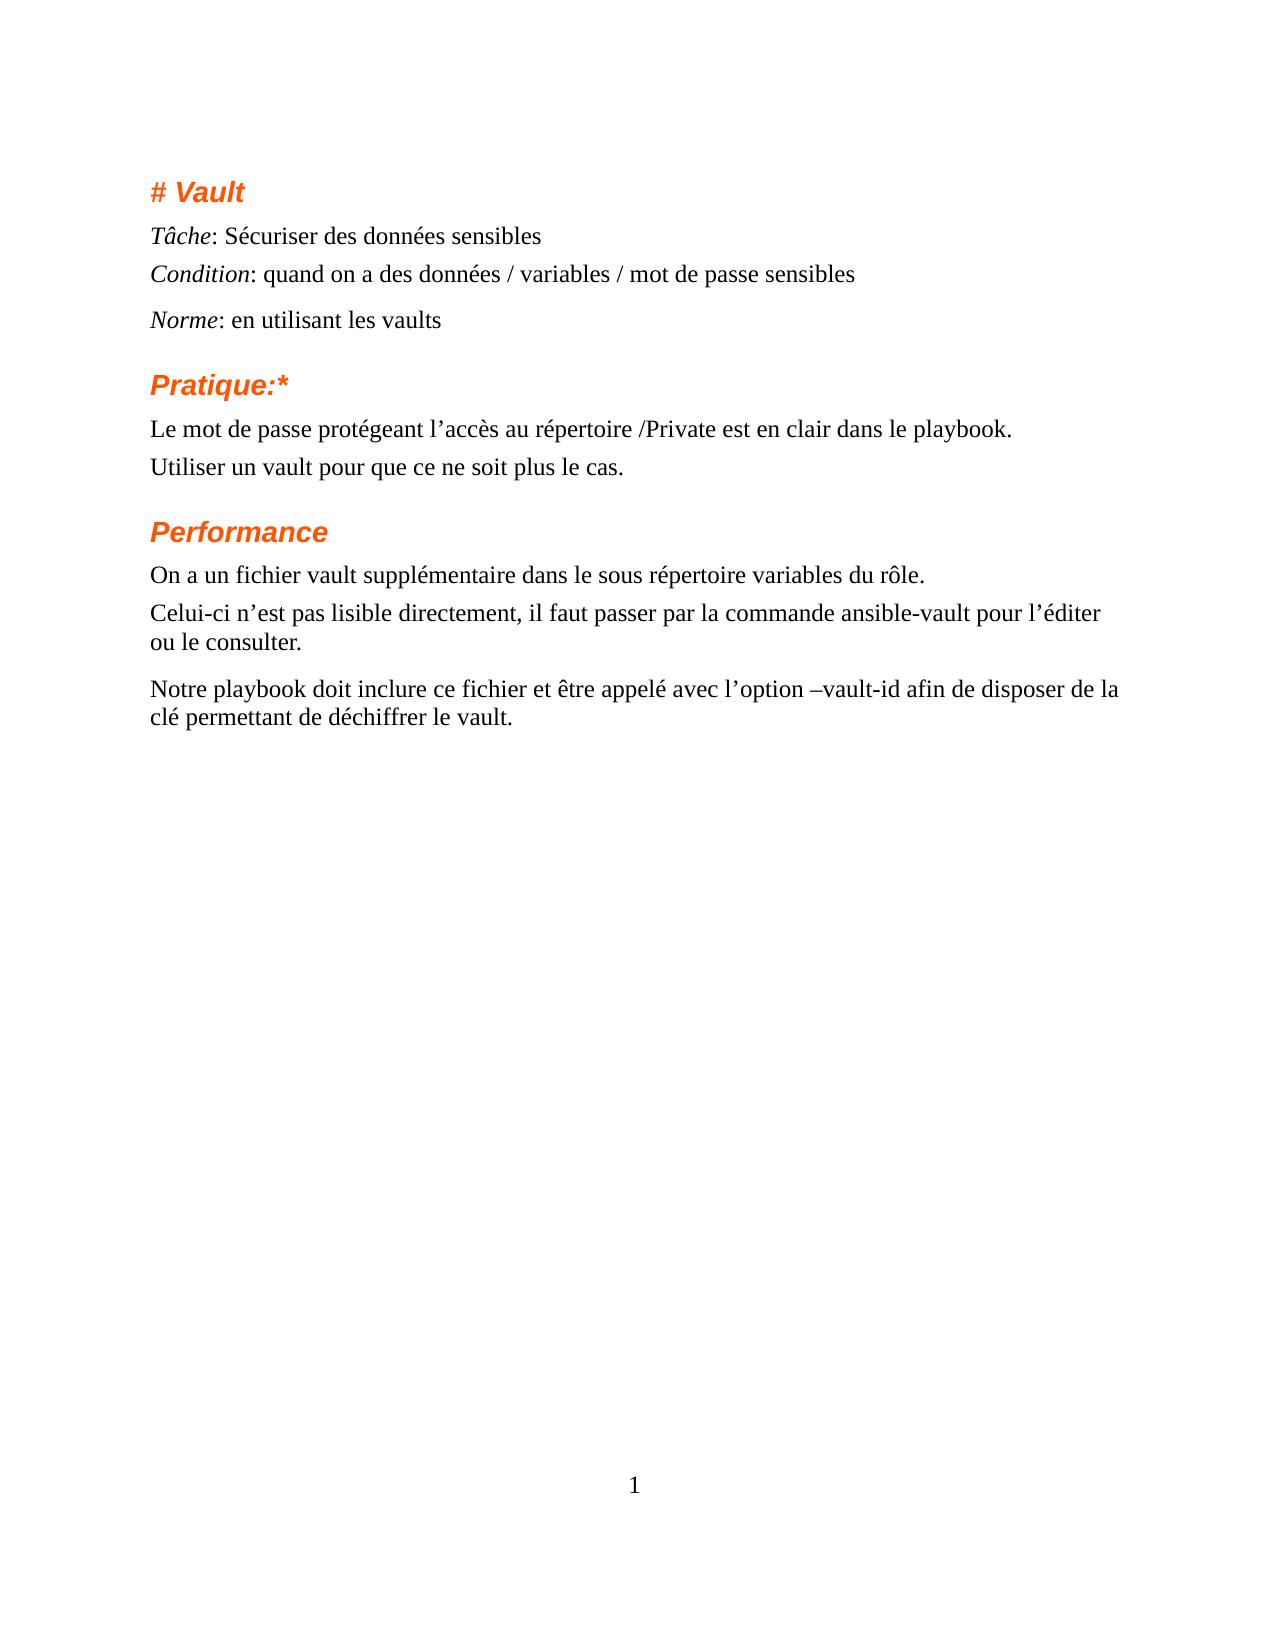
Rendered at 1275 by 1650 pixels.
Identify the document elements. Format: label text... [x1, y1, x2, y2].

text Condition: quand on a des données / variables / mot de passe sensibles [150, 259, 1125, 287]
subtitle Pratique:* [150, 368, 1125, 402]
subtitle # Vault [150, 175, 1125, 208]
subtitle Performance [150, 514, 1125, 548]
text Le mot de passe protégeant l’accès au répertoire /Private est en clair dans le playbook. [150, 414, 1125, 443]
text Tâche: Sécuriser des données sensibles [150, 221, 1125, 250]
text Utiliser un vault pour que ce ne soit plus le cas. [150, 452, 1125, 481]
text Notre playbook doit inclure ce fichier et être appelé avec l’option –vault-id afin de disposer de la clé permettant de déchiffrer le vault. [150, 674, 1125, 731]
text Norme: en utilisant les vaults [150, 305, 1125, 334]
text On a un fichier vault supplémentaire dans le sous répertoire variables du rôle. [150, 561, 1125, 589]
text Celui-ci n’est pas lisible directement, il faut passer par la commande ansible-vault pour l’éditer ou le consulter. [150, 598, 1125, 656]
